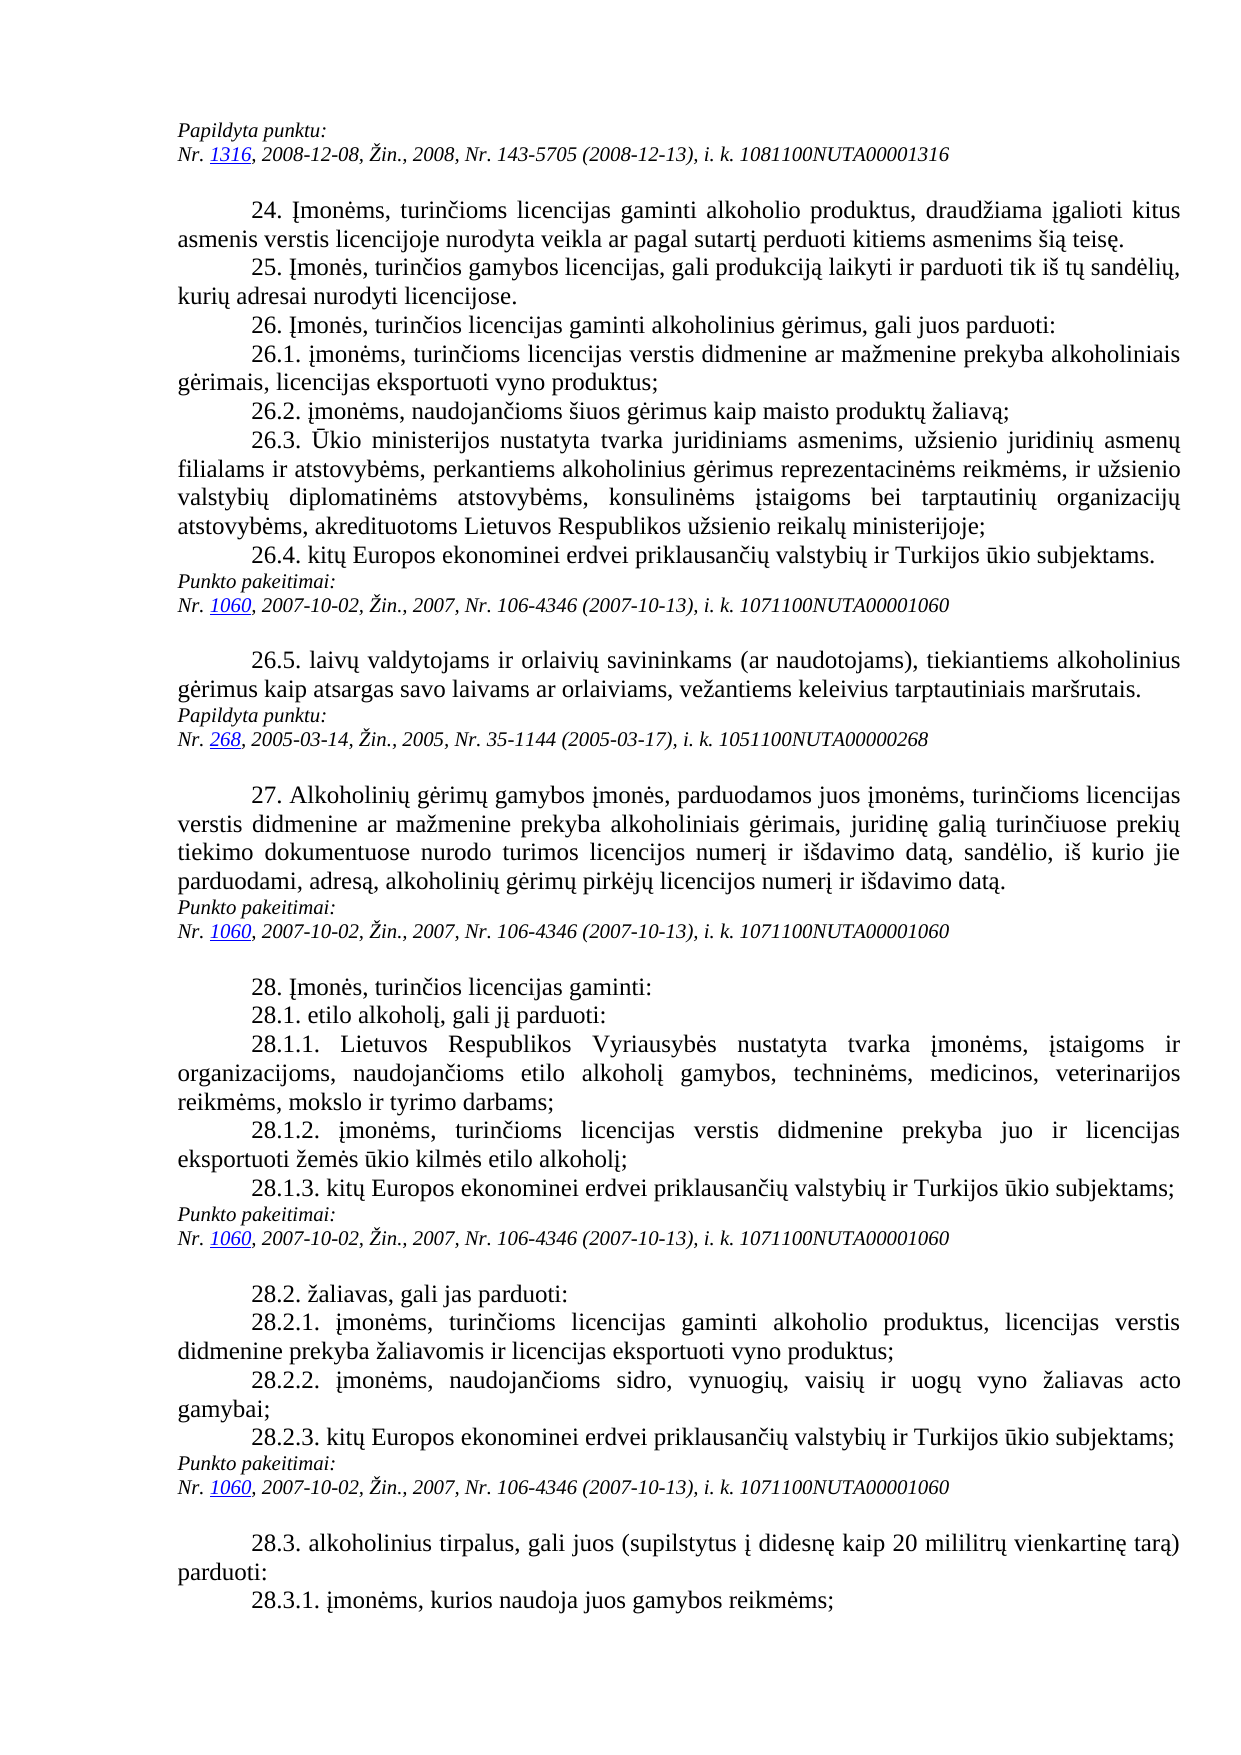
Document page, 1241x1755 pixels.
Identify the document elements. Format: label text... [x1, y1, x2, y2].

text Papildyta punktu: [177, 703, 1181, 727]
text Papildyta punktu: [177, 118, 1181, 142]
text 28.3. alkoholinius tirpalus, gali juos (supilstytus į didesnę kaip 20 mililitrų vienkartinę tarą) parduoti: [177, 1528, 1181, 1586]
text 26.1. įmonėms, turinčioms licencijas verstis didmenine ar mažmenine prekyba alkoholiniais gėrimais, licencijas eksportuoti vyno produktus; [177, 339, 1181, 396]
text 26.3. Ūkio ministerijos nustatyta tvarka juridiniams asmenims, užsienio juridinių asmenų filialams ir atstovybėms, perkantiems alkoholinius gėrimus reprezentacinėms reikmėms, ir užsienio valstybių diplomatinėms atstovybėms, konsulinėms įstaigoms bei tarptautinių organizacijų atstovybėms, akredituotoms Lietuvos Respublikos užsienio reikalų ministerijoje; [177, 425, 1181, 540]
text 26.4. kitų Europos ekonominei erdvei priklausančių valstybių ir Turkijos ūkio subjektams. [177, 540, 1181, 569]
text 24. Įmonėms, turinčioms licencijas gaminti alkoholio produktus, draudžiama įgalioti kitus asmenis verstis licencijoje nurodyta veikla ar pagal sutartį perduoti kitiems asmenims šią teisę. [177, 195, 1181, 252]
text Punkto pakeitimai: [177, 895, 1181, 919]
text Nr. 268, 2005-03-14, Žin., 2005, Nr. 35-1144 (2005-03-17), i. k. 1051100NUTA00000268 [177, 727, 1181, 751]
text Nr. 1060, 2007-10-02, Žin., 2007, Nr. 106-4346 (2007-10-13), i. k. 1071100NUTA00001060 [177, 1475, 1181, 1499]
text 28. Įmonės, turinčios licencijas gaminti: [177, 972, 1181, 1001]
text Punkto pakeitimai: [177, 1202, 1181, 1226]
text Nr. 1316, 2008-12-08, Žin., 2008, Nr. 143-5705 (2008-12-13), i. k. 1081100NUTA00001316 [177, 142, 1181, 166]
text 28.3.1. įmonėms, kurios naudoja juos gamybos reikmėms; [177, 1586, 1181, 1614]
text Punkto pakeitimai: [177, 1451, 1181, 1475]
text 28.2.2. įmonėms, naudojančioms sidro, vynuogių, vaisių ir uogų vyno žaliavas acto gamybai; [177, 1365, 1181, 1422]
text Nr. 1060, 2007-10-02, Žin., 2007, Nr. 106-4346 (2007-10-13), i. k. 1071100NUTA00001060 [177, 919, 1181, 943]
text 28.1. etilo alkoholį, gali jį parduoti: [177, 1001, 1181, 1029]
text 27. Alkoholinių gėrimų gamybos įmonės, parduodamos juos įmonėms, turinčioms licencijas verstis didmenine ar mažmenine prekyba alkoholiniais gėrimais, juridinę galią turinčiuose prekių tiekimo dokumentuose nurodo turimos licencijos numerį ir išdavimo datą, sandėlio, iš kurio jie parduodami, adresą, alkoholinių gėrimų pirkėjų licencijos numerį ir išdavimo datą. [177, 780, 1181, 895]
text 26.2. įmonėms, naudojančioms šiuos gėrimus kaip maisto produktų žaliavą; [177, 396, 1181, 425]
text 28.1.3. kitų Europos ekonominei erdvei priklausančių valstybių ir Turkijos ūkio subjektams; [177, 1173, 1181, 1202]
text 26.5. laivų valdytojams ir orlaivių savininkams (ar naudotojams), tiekiantiems alkoholinius gėrimus kaip atsargas savo laivams ar orlaiviams, vežantiems keleivius tarptautiniais maršrutais. [177, 646, 1181, 703]
text 28.2.3. kitų Europos ekonominei erdvei priklausančių valstybių ir Turkijos ūkio subjektams; [177, 1422, 1181, 1451]
text 28.2.1. įmonėms, turinčioms licencijas gaminti alkoholio produktus, licencijas verstis didmenine prekyba žaliavomis ir licencijas eksportuoti vyno produktus; [177, 1307, 1181, 1365]
text Punkto pakeitimai: [177, 569, 1181, 593]
text 28.1.2. įmonėms, turinčioms licencijas verstis didmenine prekyba juo ir licencijas eksportuoti žemės ūkio kilmės etilo alkoholį; [177, 1116, 1181, 1173]
text Nr. 1060, 2007-10-02, Žin., 2007, Nr. 106-4346 (2007-10-13), i. k. 1071100NUTA00001060 [177, 1226, 1181, 1250]
text 28.1.1. Lietuvos Respublikos Vyriausybės nustatyta tvarka įmonėms, įstaigoms ir organizacijoms, naudojančioms etilo alkoholį gamybos, techninėms, medicinos, veterinarijos reikmėms, mokslo ir tyrimo darbams; [177, 1029, 1181, 1116]
text 26. Įmonės, turinčios licencijas gaminti alkoholinius gėrimus, gali juos parduoti: [177, 310, 1181, 339]
text 25. Įmonės, turinčios gamybos licencijas, gali produkciją laikyti ir parduoti tik iš tų sandėlių, kurių adresai nurodyti licencijose. [177, 252, 1181, 310]
text Nr. 1060, 2007-10-02, Žin., 2007, Nr. 106-4346 (2007-10-13), i. k. 1071100NUTA00001060 [177, 593, 1181, 617]
text 28.2. žaliavas, gali jas parduoti: [177, 1279, 1181, 1307]
